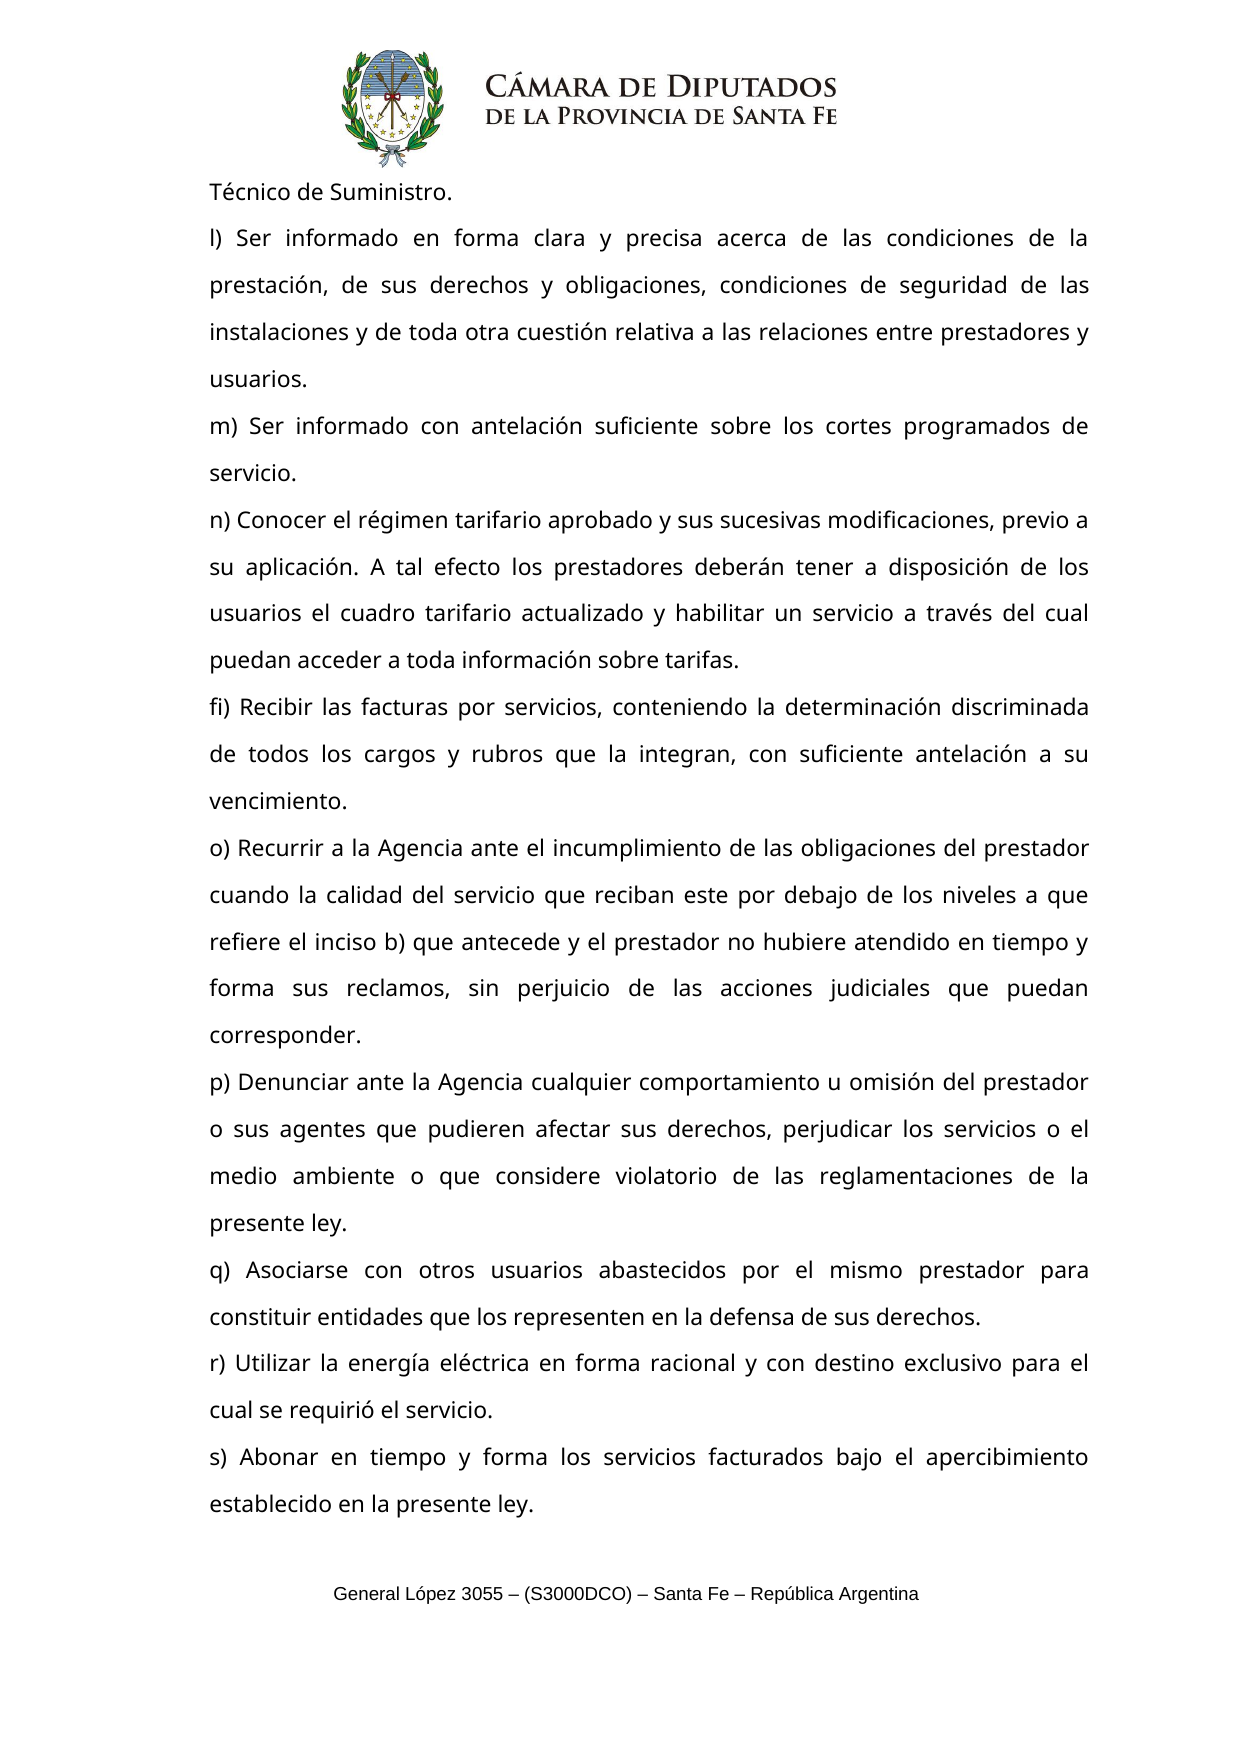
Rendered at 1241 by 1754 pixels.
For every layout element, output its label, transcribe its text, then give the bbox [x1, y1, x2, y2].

text o) Recurrir a la Agencia ante el incumplimiento de las obligaciones del prestador cuando la calidad del servicio que reciban este por debajo de los niveles a que refiere el inciso b) que antecede y el prestador no hubiere atendido en tiempo y forma sus reclamos, sin perjuicio de las acciones judiciales que puedan corresponder. [209, 832, 1090, 1050]
text q) Asociarse con otros usuarios abastecidos por el mismo prestador para constituir entidades que los representen en la defensa de sus derechos. [209, 1253, 1090, 1332]
picture [341, 50, 837, 172]
text p) Denunciar ante la Agencia cualquier comportamiento u omisión del prestador o sus agentes que pudieren afectar sus derechos, perjudicar los servicios o el medio ambiente o que considere violatorio de las reglamentaciones de la presente ley. [209, 1066, 1090, 1238]
text Técnico de Suministro. [209, 175, 1090, 207]
text r) Utilizar la energía eléctrica en forma racional y con destino exclusivo para el cual se requirió el servicio. [209, 1347, 1090, 1425]
text fi) Recibir las facturas por servicios, conteniendo la determinación discriminada de todos los cargos y rubros que la integran, con suficiente antelación a su vencimiento. [209, 691, 1090, 816]
text m) Ser informado con antelación suficiente sobre los cortes programados de servicio. [209, 410, 1090, 488]
text n) Conocer el régimen tarifario aprobado y sus sucesivas modificaciones, previo a su aplicación. A tal efecto los prestadores deberán tener a disposición de los usuarios el cuadro tarifario actualizado y habilitar un servicio a través del cual puedan acceder a toda información sobre tarifas. [209, 503, 1090, 675]
text l) Ser informado en forma clara y precisa acerca de las condiciones de la prestación, de sus derechos y obligaciones, condiciones de seguridad de las instalaciones y de toda otra cuestión relativa a las relaciones entre prestadores y usuarios. [209, 222, 1090, 394]
text s) Abonar en tiempo y forma los servicios facturados bajo el apercibimiento establecido en la presente ley. [209, 1441, 1090, 1519]
